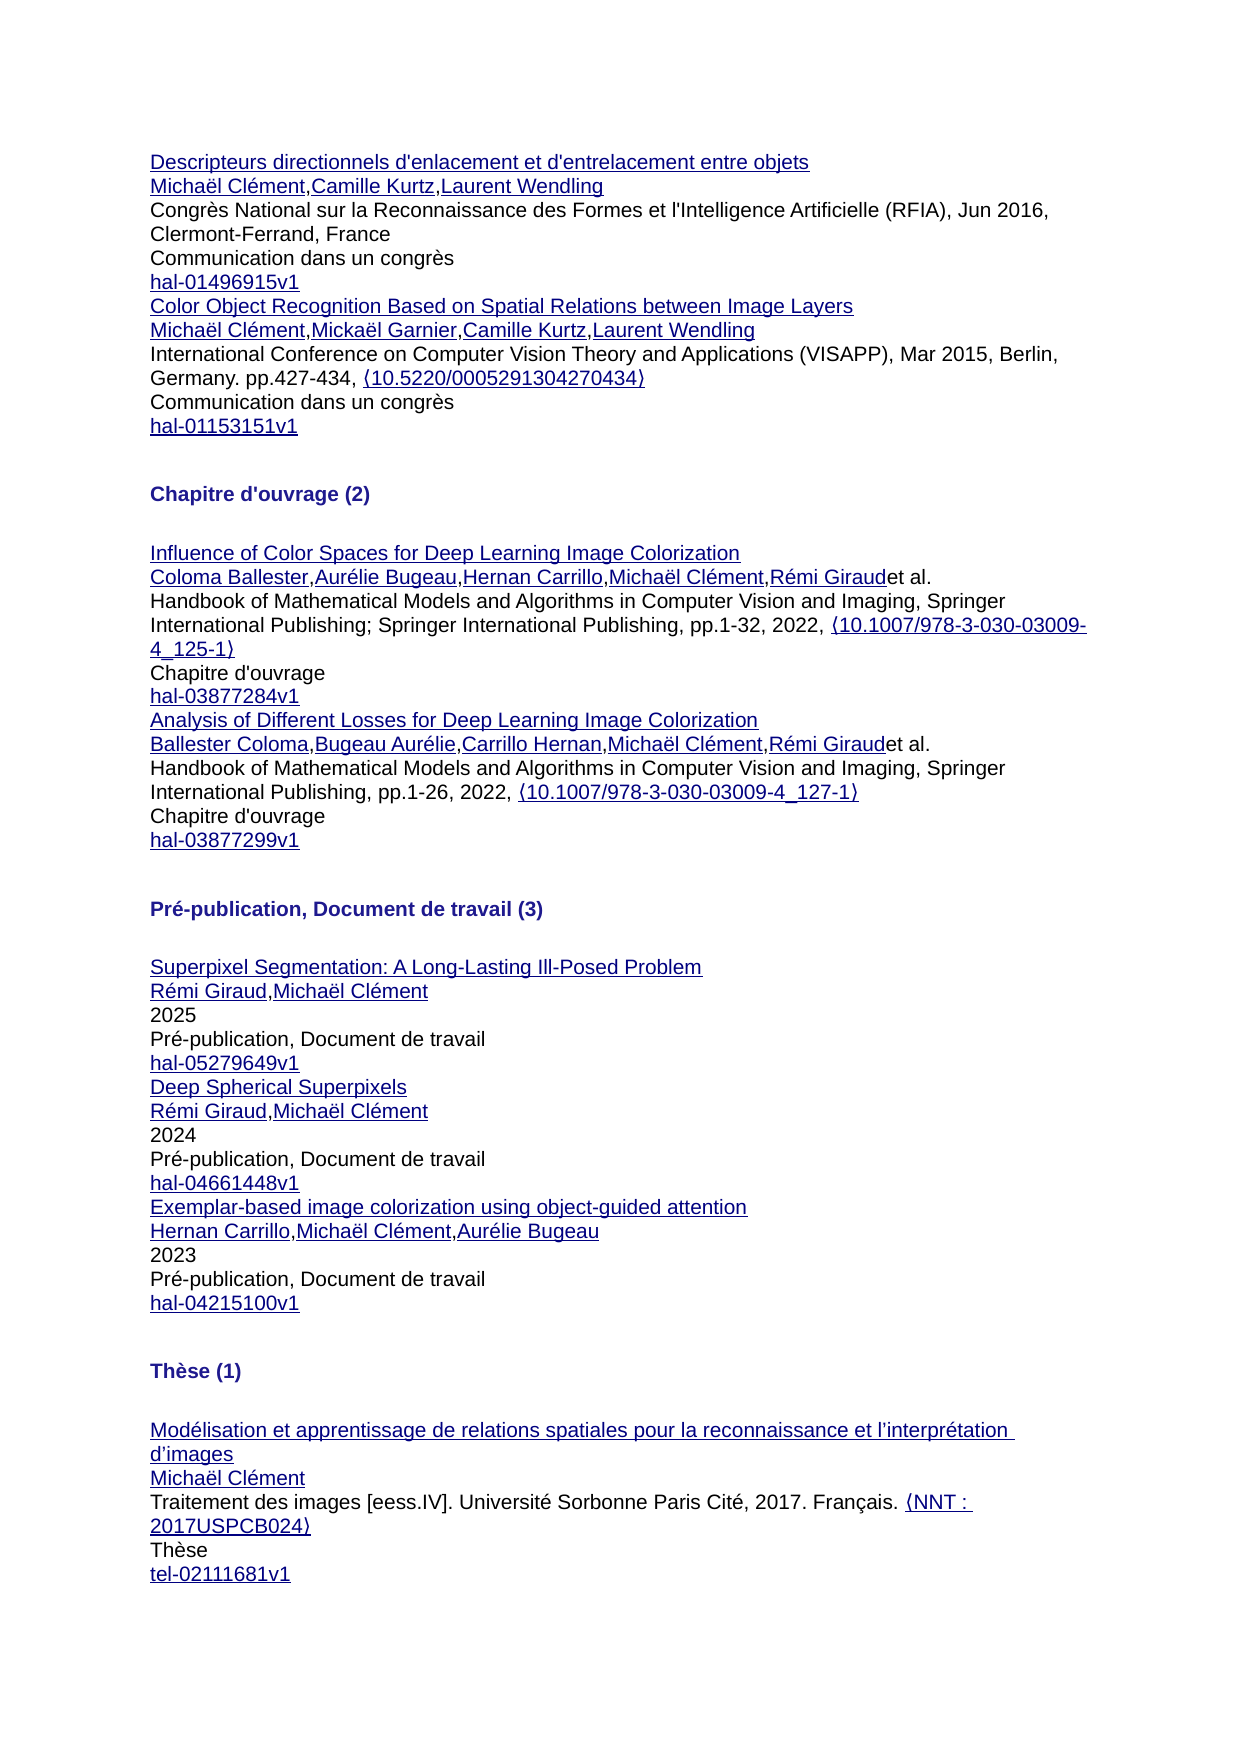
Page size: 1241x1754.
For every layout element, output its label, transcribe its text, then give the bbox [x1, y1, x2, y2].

table_cell Exemplar-based image colorization using object-guided attention Hernan Carrillo,Michaël Clément,Aurélie Bugeau 2023 Pré-publication, Document de travail hal-04215100v1 [150, 1195, 1090, 1314]
subtitle Chapitre d'ouvrage (2) [150, 482, 1090, 506]
subtitle Thèse (1) [150, 1359, 1090, 1383]
subtitle Pré-publication, Document de travail (3) [150, 897, 1090, 921]
table_cell Analysis of Different Losses for Deep Learning Image Colorization Ballester Coloma,Bugeau Aurélie,Carrillo Hernan,Michaël Clément,Rémi Giraudet al. Handbook of Mathematical Models and Algorithms in Computer Vision and Imaging, Springer International Publishing, pp.1-26, 2022, ⟨10.1007/978-3-030-03009-4_127-1⟩ Chapitre d'ouvrage hal-03877299v1 [150, 708, 1090, 852]
table_cell Descripteurs directionnels d'enlacement et d'entrelacement entre objets Michaël Clément,Camille Kurtz,Laurent Wendling Congrès National sur la Reconnaissance des Formes et l'Intelligence Artificielle (RFIA), Jun 2016, Clermont-Ferrand, France Communication dans un congrès hal-01496915v1 [150, 150, 1090, 294]
table_header Superpixel Segmentation: A Long-Lasting Ill-Posed Problem Rémi Giraud,Michaël Clément 2025 Pré-publication, Document de travail hal-05279649v1 [150, 955, 1090, 1075]
table_cell Deep Spherical Superpixels Rémi Giraud,Michaël Clément 2024 Pré-publication, Document de travail hal-04661448v1 [150, 1075, 1090, 1195]
table_cell Color Object Recognition Based on Spatial Relations between Image Layers Michaël Clément,Mickaël Garnier,Camille Kurtz,Laurent Wendling International Conference on Computer Vision Theory and Applications (VISAPP), Mar 2015, Berlin, Germany. pp.427-434, ⟨10.5220/0005291304270434⟩ Communication dans un congrès hal-01153151v1 [150, 294, 1090, 437]
table_header Modélisation et apprentissage de relations spatiales pour la reconnaissance et l’interprétation d’images Michaël Clément Traitement des images [eess.IV]. Université Sorbonne Paris Cité, 2017. Français. ⟨NNT : 2017USPCB024⟩ Thèse tel-02111681v1 [150, 1418, 1090, 1585]
table_header Influence of Color Spaces for Deep Learning Image Colorization Coloma Ballester,Aurélie Bugeau,Hernan Carrillo,Michaël Clément,Rémi Giraudet al. Handbook of Mathematical Models and Algorithms in Computer Vision and Imaging, Springer International Publishing; Springer International Publishing, pp.1-32, 2022, ⟨10.1007/978-3-030-03009-4_125-1⟩ Chapitre d'ouvrage hal-03877284v1 [150, 541, 1090, 708]
